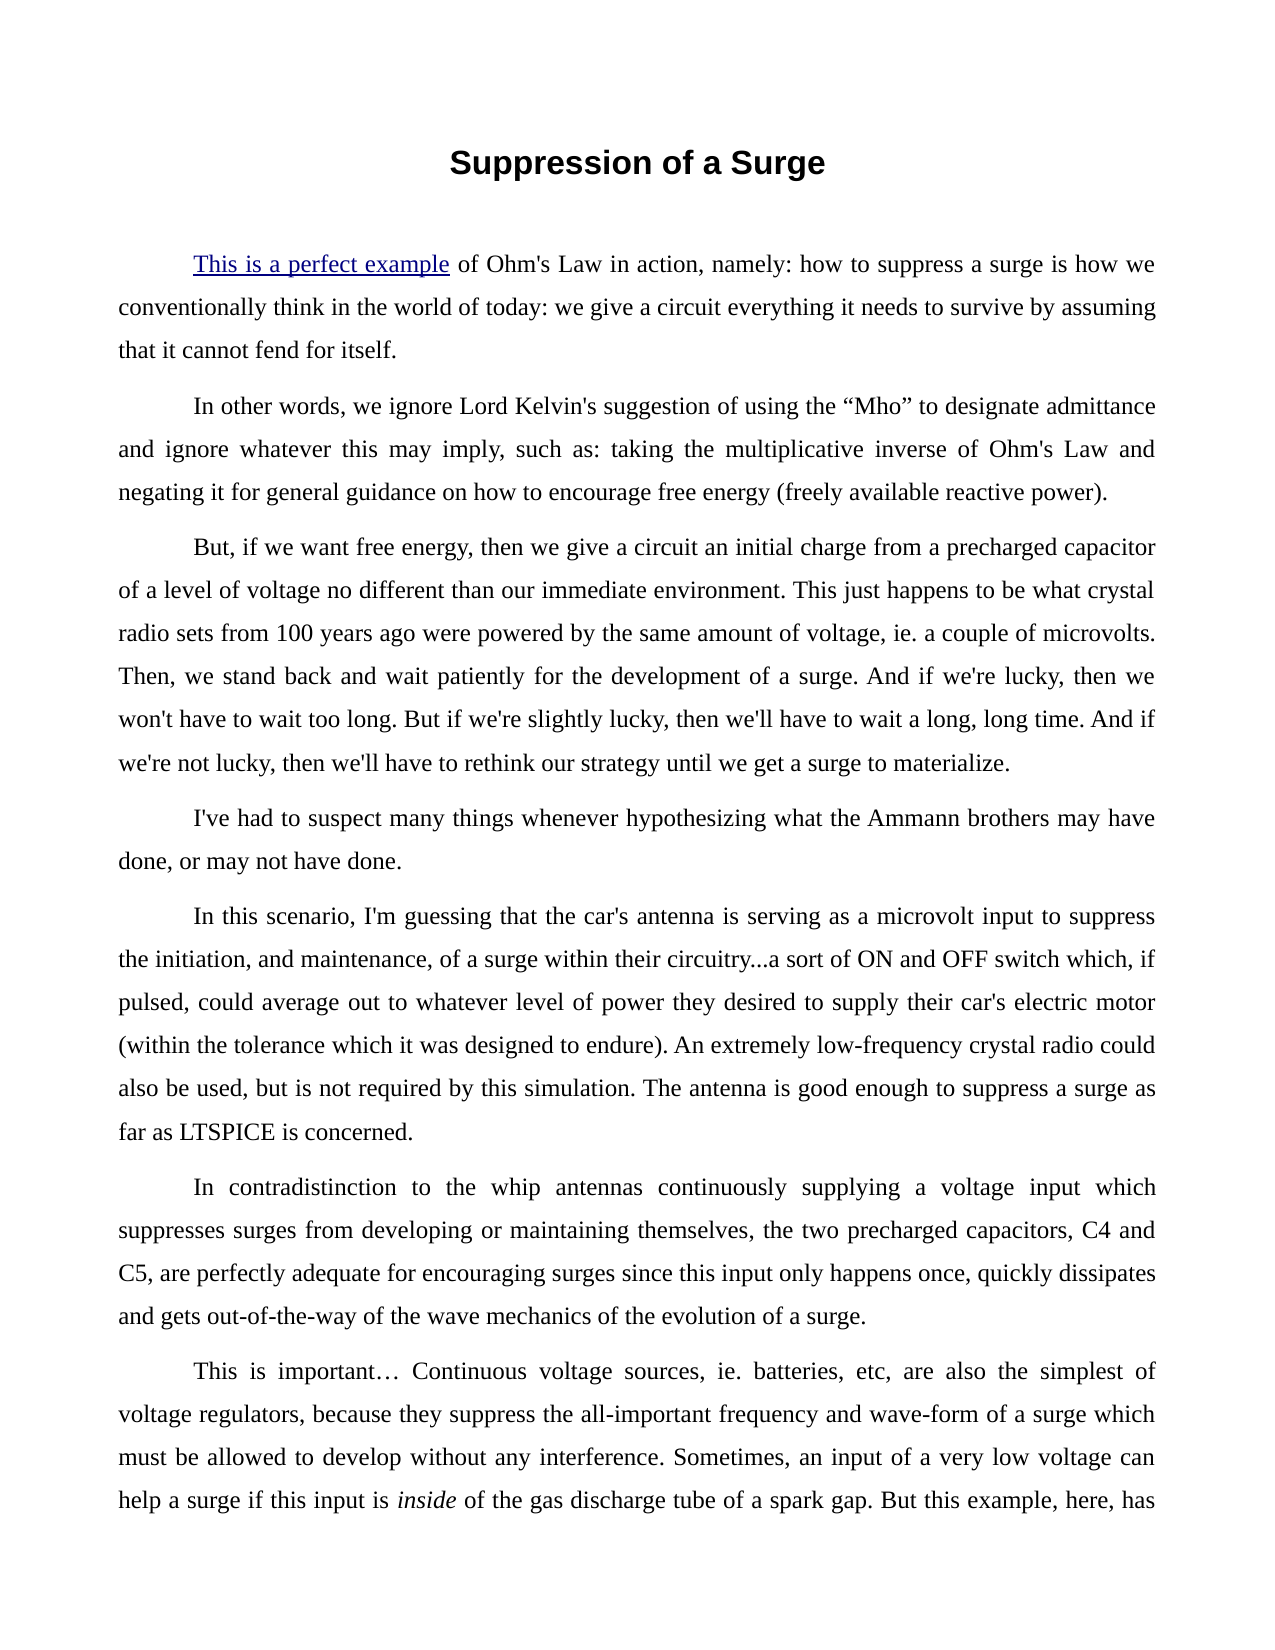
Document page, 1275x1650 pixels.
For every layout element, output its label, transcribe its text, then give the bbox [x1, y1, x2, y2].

subtitle Suppression of a Surge [118, 143, 1157, 182]
text But, if we want free energy, then we give a circuit an initial charge from a precharged capacitor of a level of voltage no different than our immediate environment. This just happens to be what crystal radio sets from 100 years ago were powered by the same amount of voltage, ie. a couple of microvolts. Then, we stand back and wait patiently for the development of a surge. And if we're lucky, then we won't have to wait too long. But if we're slightly lucky, then we'll have to wait a long, long time. And if we're not lucky, then we'll have to rethink our strategy until we get a surge to materialize. [118, 532, 1157, 776]
text I've had to suspect many things whenever hypothesizing what the Ammann brothers may have done, or may not have done. [118, 803, 1157, 875]
text In contradistinction to the whip antennas continuously supplying a voltage input which suppresses surges from developing or maintaining themselves, the two precharged capacitors, C4 and C5, are perfectly adequate for encouraging surges since this input only happens once, quickly dissipates and gets out-of-the-way of the wave mechanics of the evolution of a surge. [118, 1172, 1157, 1330]
text In other words, we ignore Lord Kelvin's suggestion of using the “Mho” to designate admittance and ignore whatever this may imply, such as: taking the multiplicative inverse of Ohm's Law and negating it for general guidance on how to encourage free energy (freely available reactive power). [118, 391, 1157, 506]
text In this scenario, I'm guessing that the car's antenna is serving as a microvolt input to suppress the initiation, and maintenance, of a surge within their circuitry...a sort of ON and OFF switch which, if pulsed, could average out to whatever level of power they desired to supply their car's electric motor (within the tolerance which it was designed to endure). An extremely low-frequency crystal radio could also be used, but is not required by this simulation. The antenna is good enough to suppress a surge as far as LTSPICE is concerned. [118, 901, 1157, 1145]
text This is a perfect example of Ohm's Law in action, namely: how to suppress a surge is how we conventionally think in the world of today: we give a circuit everything it needs to survive by assuming that it cannot fend for itself. [118, 249, 1157, 364]
text This is important… Continuous voltage sources, ie. batteries, etc, are also the simplest of voltage regulators, because they suppress the all-important frequency and wave-form of a surge which must be allowed to develop without any interference. Sometimes, an input of a very low voltage can help a surge if this input is inside of the gas discharge tube of a spark gap. But this example, here, has [118, 1356, 1157, 1514]
